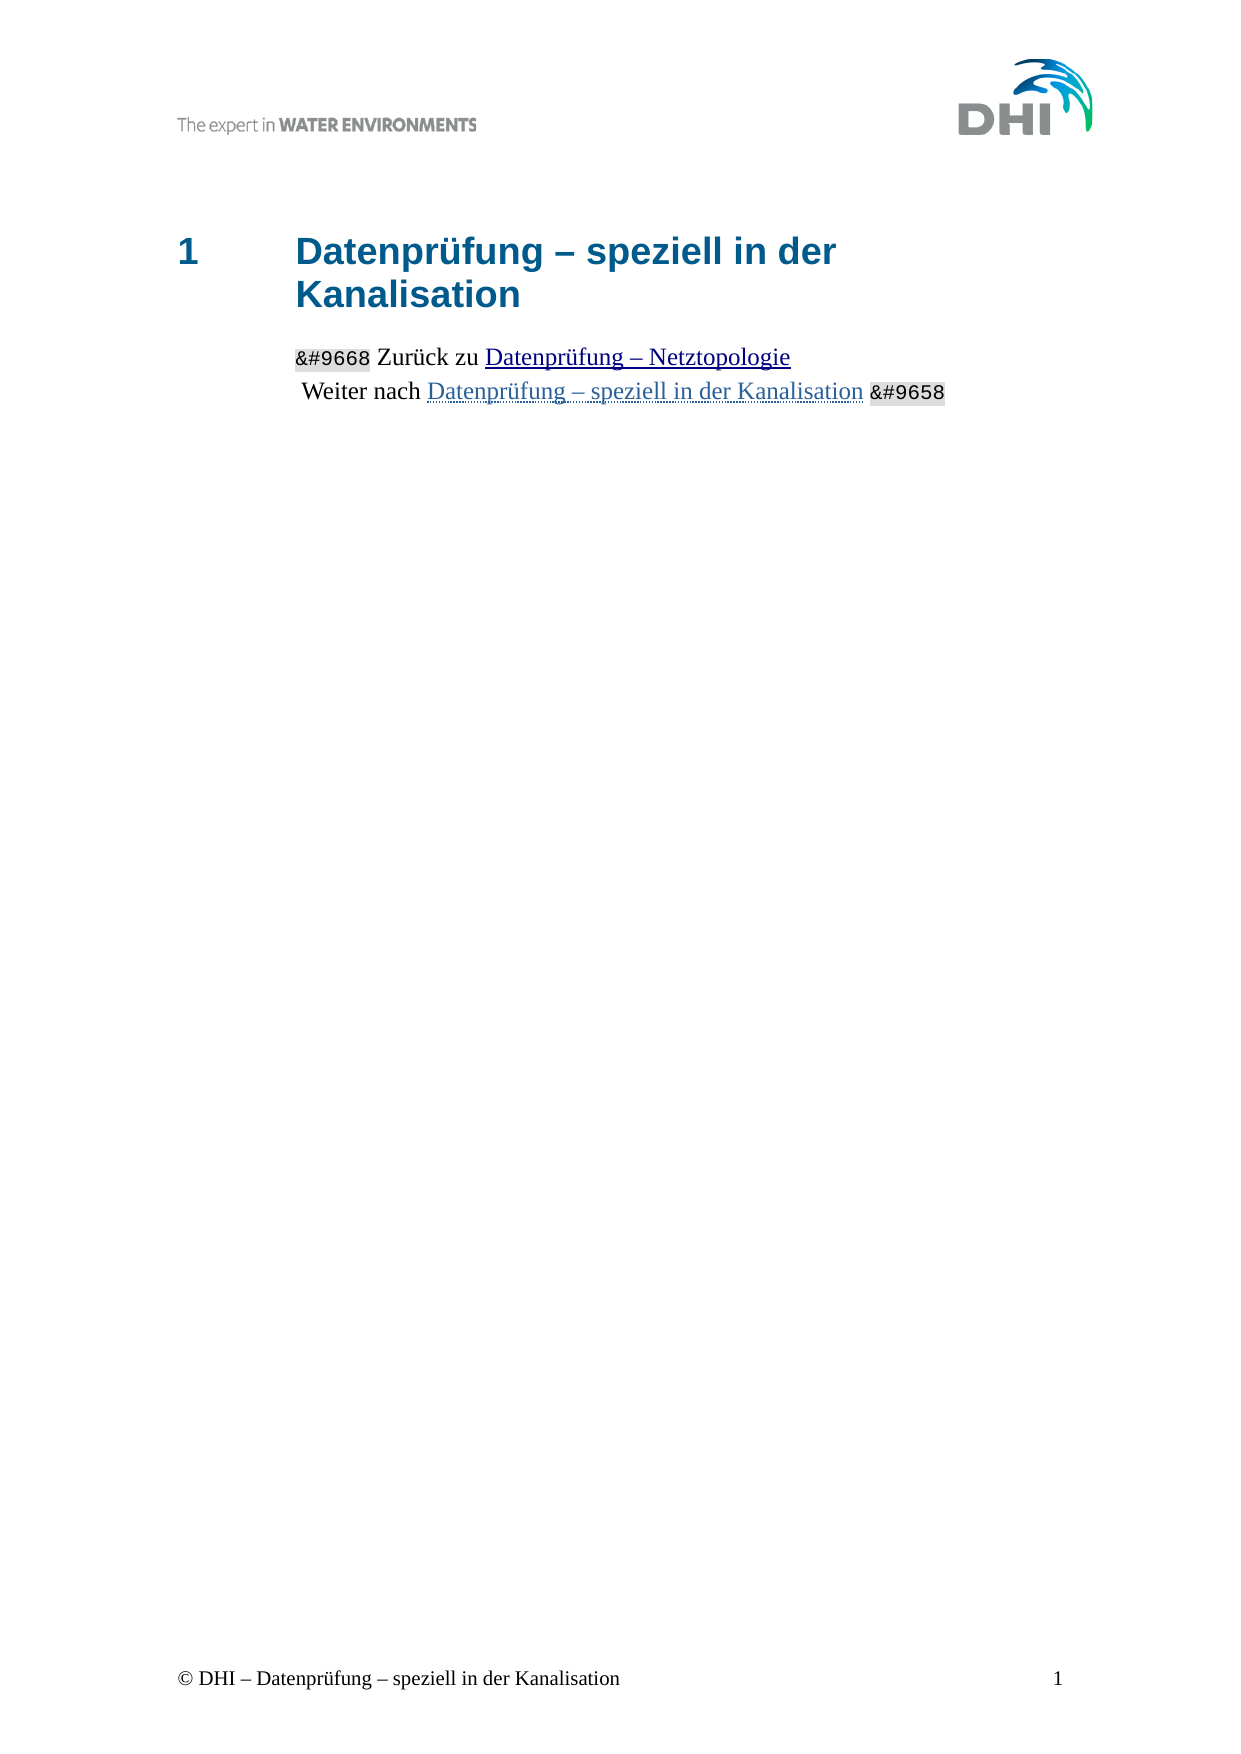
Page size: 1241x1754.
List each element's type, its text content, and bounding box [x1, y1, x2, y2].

subtitle Datenprüfung – speziell in der Kanalisation [177, 229, 1063, 316]
text &#9668 Zurück zu Datenprüfung – Netztopologie Weiter nach Datenprüfung – speziell in der Kanalisation &#9658 [295, 342, 1063, 406]
picture [958, 59, 1093, 135]
picture [177, 117, 477, 135]
